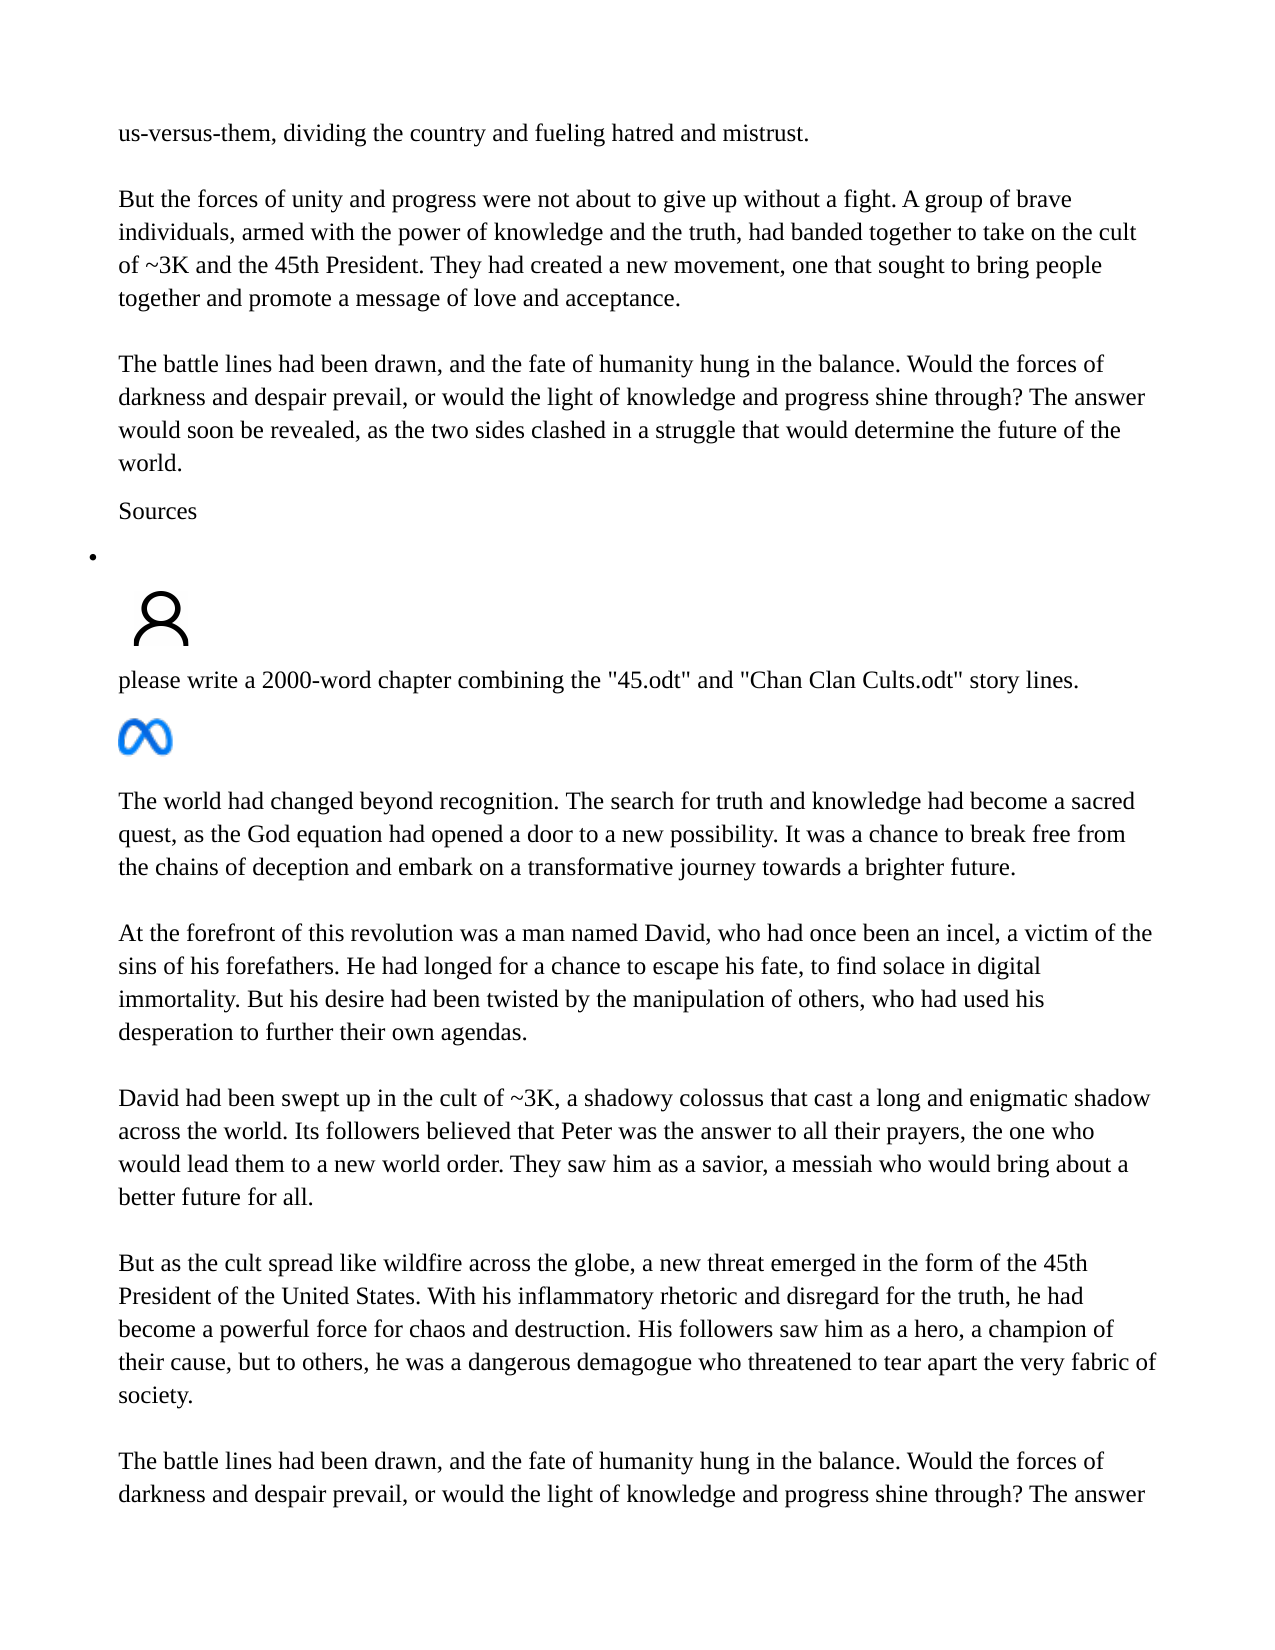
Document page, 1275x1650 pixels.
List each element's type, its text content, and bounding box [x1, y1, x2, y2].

text The world had changed beyond recognition. The search for truth and knowledge had become a sacred quest, as the God equation had opened a door to a new possibility. It was a chance to break free from the chains of deception and embark on a transformative journey towards a brighter future. At the forefront of this revolution was a man named David, who had once been an incel, a victim of the sins of his forefathers. He had longed for a chance to escape his fate, to find solace in digital immortality. But his desire had been twisted by the manipulation of others, who had used his desperation to further their own agendas. David had been swept up in the cult of ~3K, a shadowy colossus that cast a long and enigmatic shadow across the world. Its followers believed that Peter was the answer to all their prayers, the one who would lead them to a new world order. They saw him as a savior, a messiah who would bring about a better future for all. But as the cult spread like wildfire across the globe, a new threat emerged in the form of the 45th President of the United States. With his inflammatory rhetoric and disregard for the truth, he had become a powerful force for chaos and destruction. His followers saw him as a hero, a champion of their cause, but to others, he was a dangerous demagogue who threatened to tear apart the very fabric of society. The battle lines had been drawn, and the fate of humanity hung in the balance. Would the forces of darkness and despair prevail, or would the light of knowledge and progress shine through? The answer [118, 786, 1157, 1508]
picture [133, 591, 189, 646]
text Sources [118, 496, 1157, 525]
text us-versus-them, dividing the country and fueling hatred and mistrust. But the forces of unity and progress were not about to give up without a fight. A group of brave individuals, armed with the power of knowledge and the truth, had banded together to take on the cult of ~3K and the 45th President. They had created a new movement, one that sought to bring people together and promote a message of love and acceptance. The battle lines had been drawn, and the fate of humanity hung in the balance. Would the forces of darkness and despair prevail, or would the light of knowledge and progress shine through? The answer would soon be revealed, as the two sides clashed in a struggle that would determine the future of the world. [118, 118, 1157, 477]
picture [118, 712, 173, 767]
text please write a 2000-word chapter combining the "45.odt" and "Chan Clan Cults.odt" story lines. [118, 665, 1157, 693]
